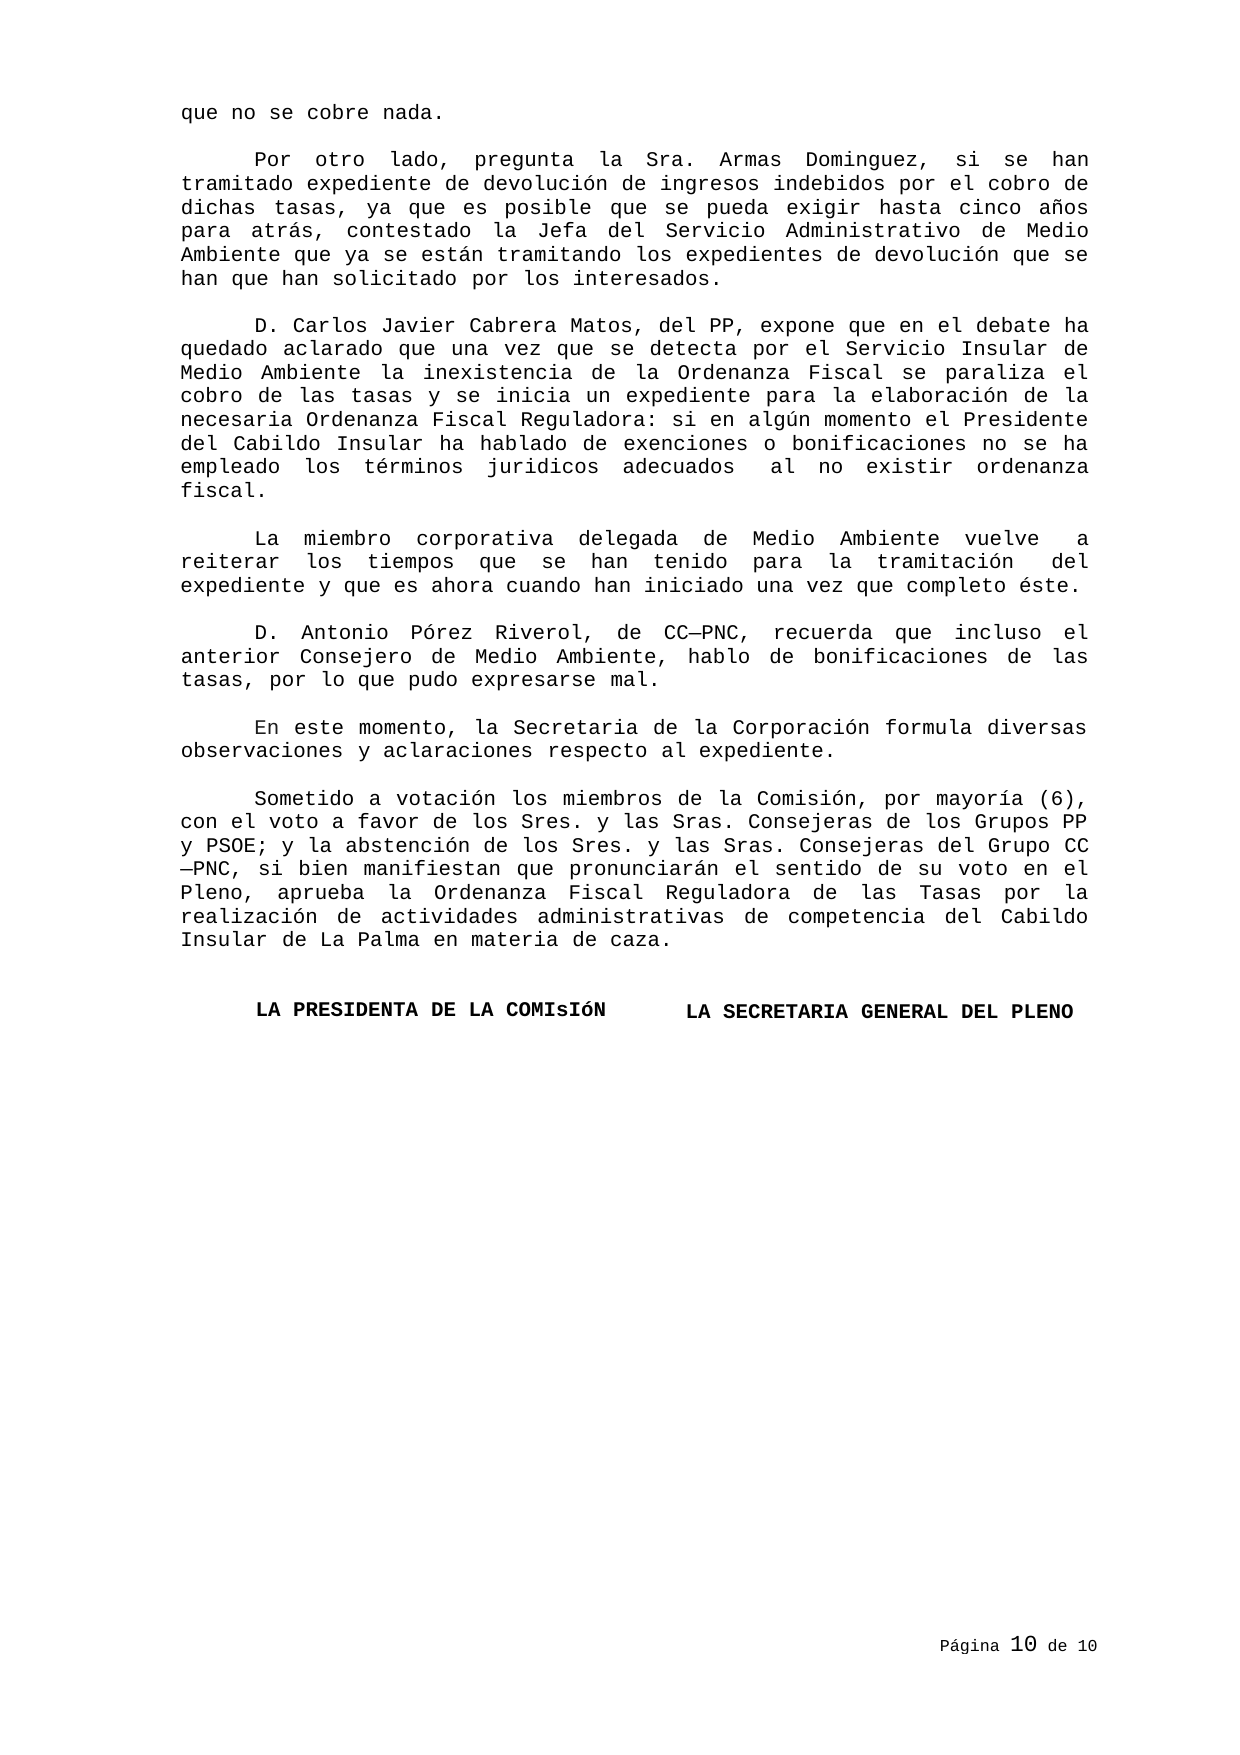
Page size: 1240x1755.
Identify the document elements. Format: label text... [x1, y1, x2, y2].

text Por otro lado, pregunta la Sra. Armas Dominguez, si se han tramitado expediente de devolución de ingresos indebidos por el cobro de dichas tasas, ya que es posible que se pueda exigir hasta cinco años para atrás, contestado la Jefa del Servicio Administrativo de Medio Ambiente que ya se están tramitando los expedientes de devolución que se han que han solicitado por los interesados. [181, 149, 1089, 291]
subtitle LA SECRETARIA GENERAL DEL PLENO [685, 1002, 1117, 1025]
text D. Antonio Pórez Riverol, de CC—PNC, recuerda que incluso el anterior Consejero de Medio Ambiente, hablo de bonificaciones de las tasas, por lo que pudo expresarse mal. [181, 622, 1089, 693]
text que no se cobre nada. [181, 102, 1089, 126]
text En este momento, la Secretaria de la Corporación formula diversas observaciones y aclaraciones respecto al expediente. [181, 717, 1087, 764]
subtitle LA PRESIDENTA DE LA COMIsIóN [255, 999, 638, 1023]
text D. Carlos Javier Cabrera Matos, del PP, expone que en el debate ha quedado aclarado que una vez que se detecta por el Servicio Insular de Medio Ambiente la inexistencia de la Ordenanza Fiscal se paraliza el cobro de las tasas y se inicia un expediente para la elaboración de la necesaria Ordenanza Fiscal Reguladora: si en algún momento el Presidente del Cabildo Insular ha hablado de exenciones o bonificaciones no se ha empleado los términos juridicos adecuados al no existir ordenanza fiscal. [180, 314, 1089, 504]
text La miembro corporativa delegada de Medio Ambiente vuelve a reiterar los tiempos que se han tenido para la tramitación del expediente y que es ahora cuando han iniciado una vez que completo éste. [180, 527, 1089, 598]
text Sometido a votación los miembros de la Comisión, por mayoría (6), con el voto a favor de los Sres. y las Sras. Consejeras de los Grupos PP y PSOE; y la abstención de los Sres. y las Sras. Consejeras del Grupo CC—PNC, si bien manifiestan que pronunciarán el sentido de su voto en el Pleno, aprueba la Ordenanza Fiscal Reguladora de las Tasas por la realización de actividades administrativas de competencia del Cabildo Insular de La Palma en materia de caza. [180, 787, 1089, 953]
